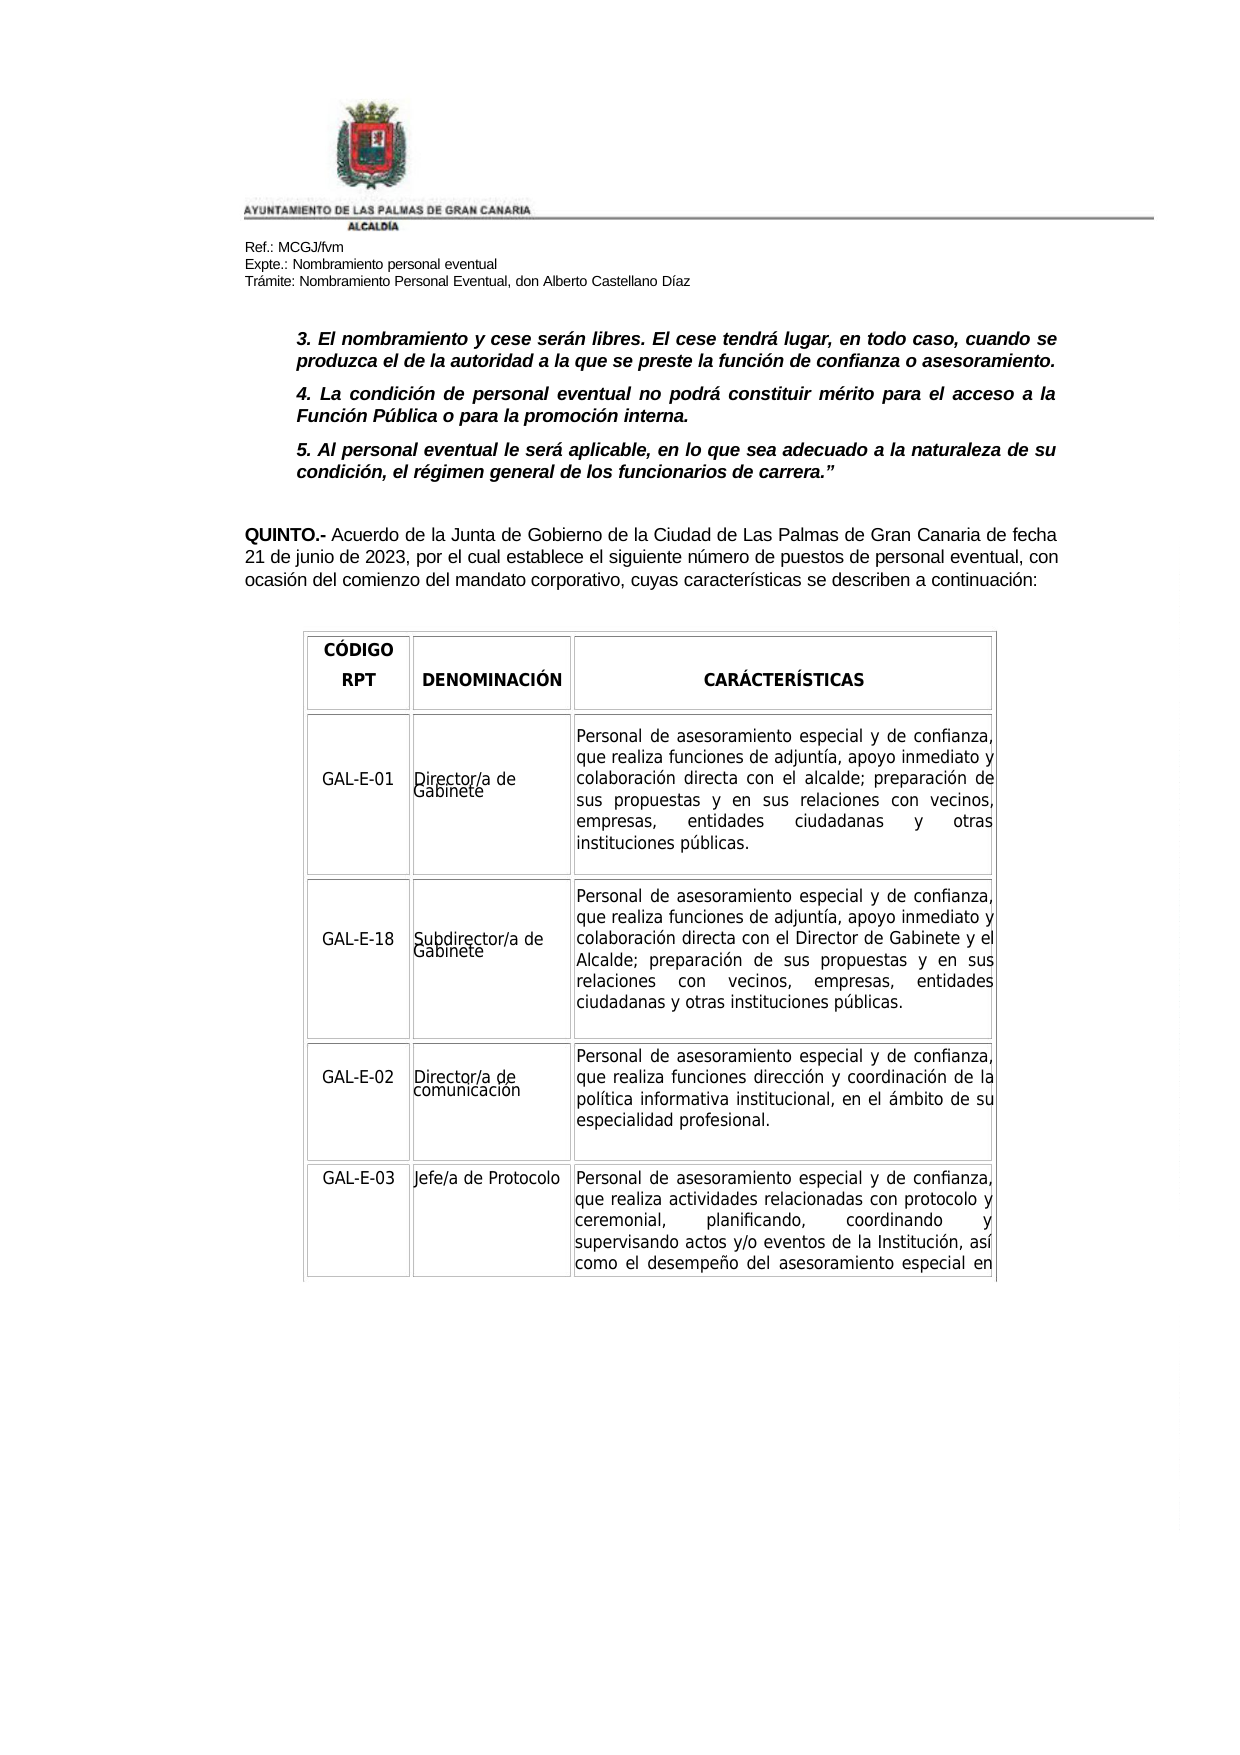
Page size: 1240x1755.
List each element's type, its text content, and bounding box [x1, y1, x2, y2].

table_cell [27, 886, 143, 1046]
table_cell [27, 1046, 143, 1131]
text Ref.: MCGJ/fvm [1180, 239, 1229, 256]
text CÓDIGO [1180, 639, 1229, 661]
table_header [27, 726, 143, 886]
text RPT DENOMINACIÓN CARÁCTERÍSTICAS [1180, 661, 1229, 693]
text Expte.: Nombramiento personal eventual [1180, 256, 1229, 273]
